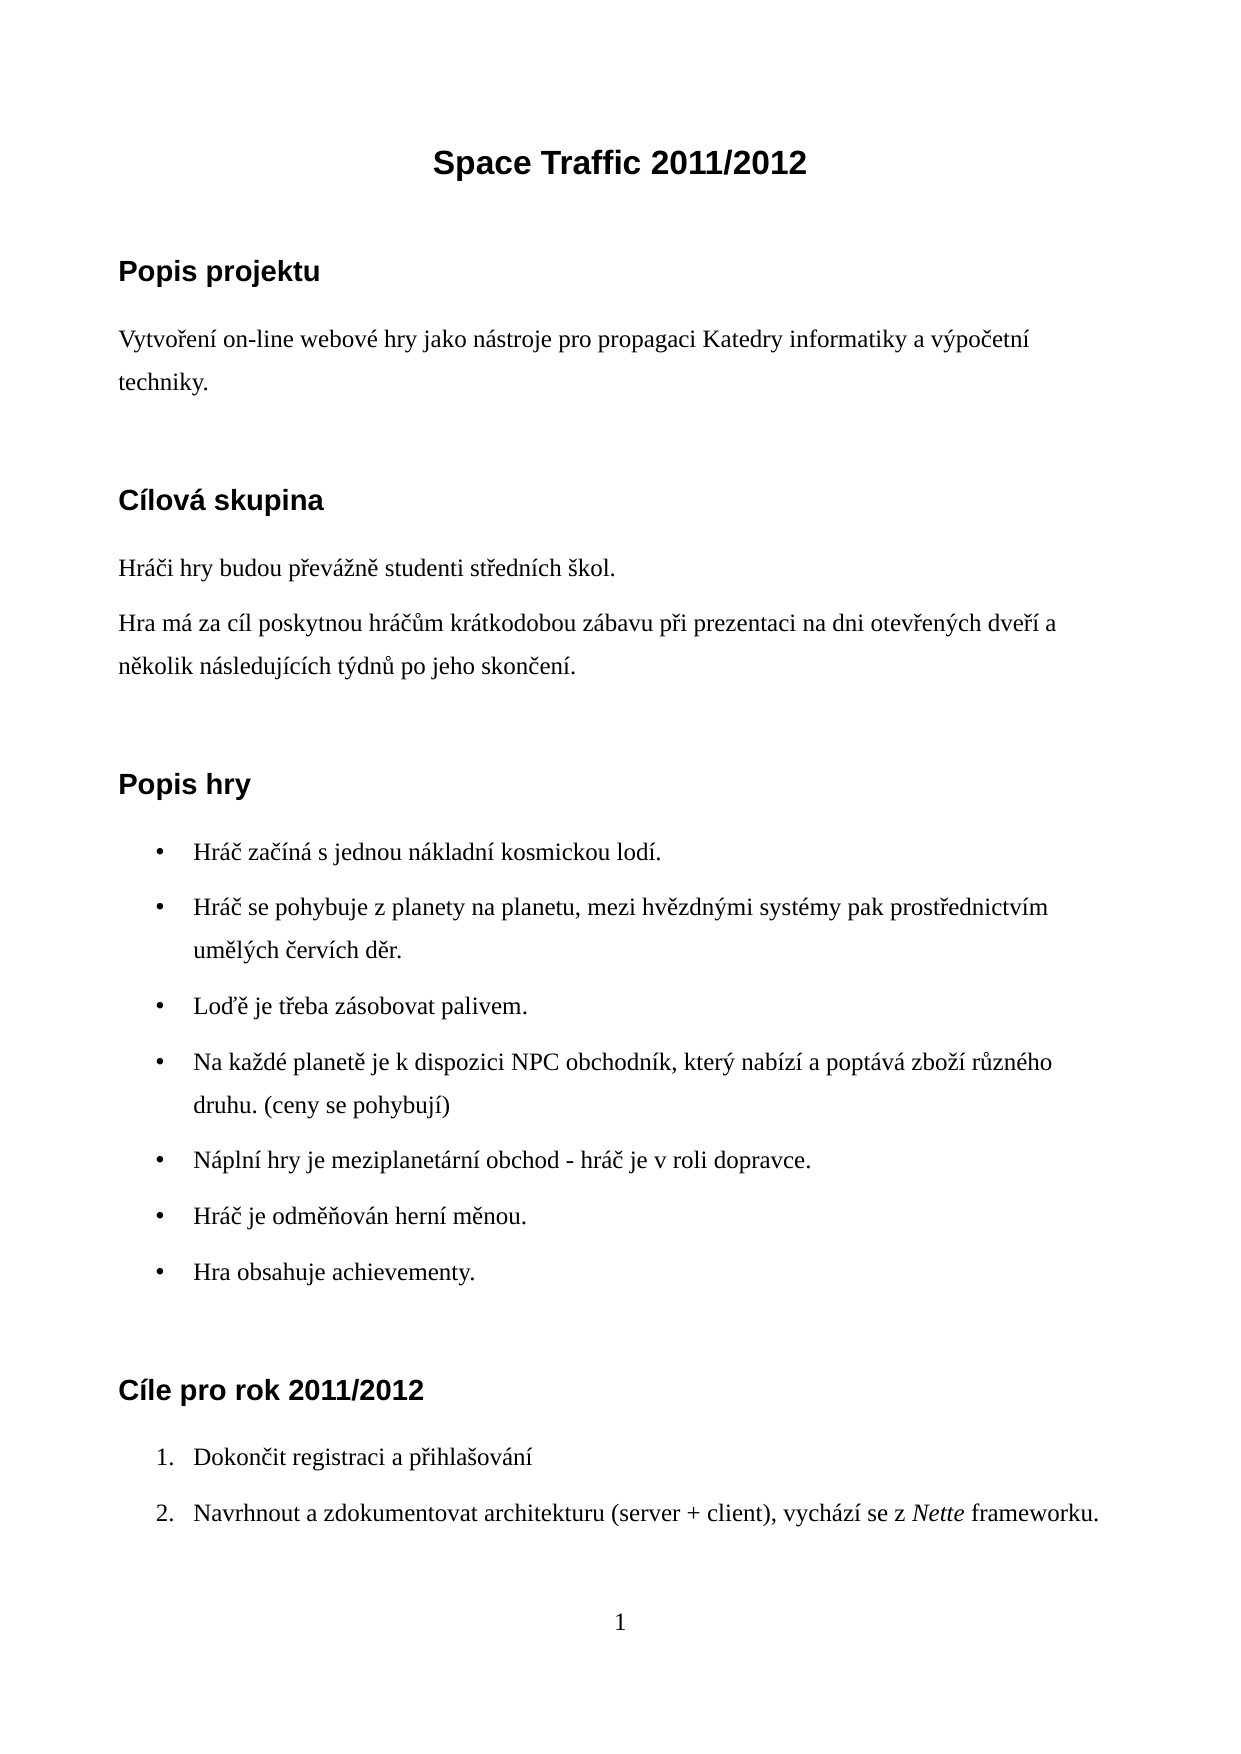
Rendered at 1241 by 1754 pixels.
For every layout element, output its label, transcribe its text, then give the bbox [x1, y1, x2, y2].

list Loďě je třeba zásobovat palivem. [156, 991, 1122, 1020]
subtitle Cílová skupina [118, 483, 1122, 517]
text Hra má za cíl poskytnou hráčům krátkodobou zábavu při prezentaci na dni otevřených dveří a několik následujících týdnů po jeho skončení. [118, 608, 1122, 680]
subtitle Popis projektu [118, 254, 1122, 288]
text Vytvoření on-line webové hry jako nástroje pro propagaci Katedry informatiky a výpočetní techniky. [118, 324, 1122, 396]
subtitle Cíle pro rok 2011/2012 [118, 1373, 1122, 1406]
subtitle Popis hry [118, 767, 1122, 801]
list Na každé planetě je k dispozici NPC obchodník, který nabízí a poptává zboží různého druhu. (ceny se pohybují) [156, 1047, 1122, 1119]
list Navrhnout a zdokumentovat architekturu (server + client), vychází se z Nette frameworku. [156, 1498, 1122, 1527]
subtitle Space Traffic 2011/2012 [118, 143, 1122, 182]
text Hráči hry budou převážně studenti středních škol. [118, 553, 1122, 581]
list Dokončit registraci a přihlašování [156, 1442, 1122, 1471]
list Náplní hry je meziplanetární obchod - hráč je v roli dopravce. [156, 1146, 1122, 1174]
list Hráč začíná s jednou nákladní kosmickou lodí. [156, 837, 1122, 866]
list Hra obsahuje achievementy. [156, 1257, 1122, 1286]
list Hráč se pohybuje z planety na planetu, mezi hvězdnými systémy pak prostřednictvím umělých červích děr. [156, 892, 1122, 964]
list Hráč je odměňován herní měnou. [156, 1201, 1122, 1230]
